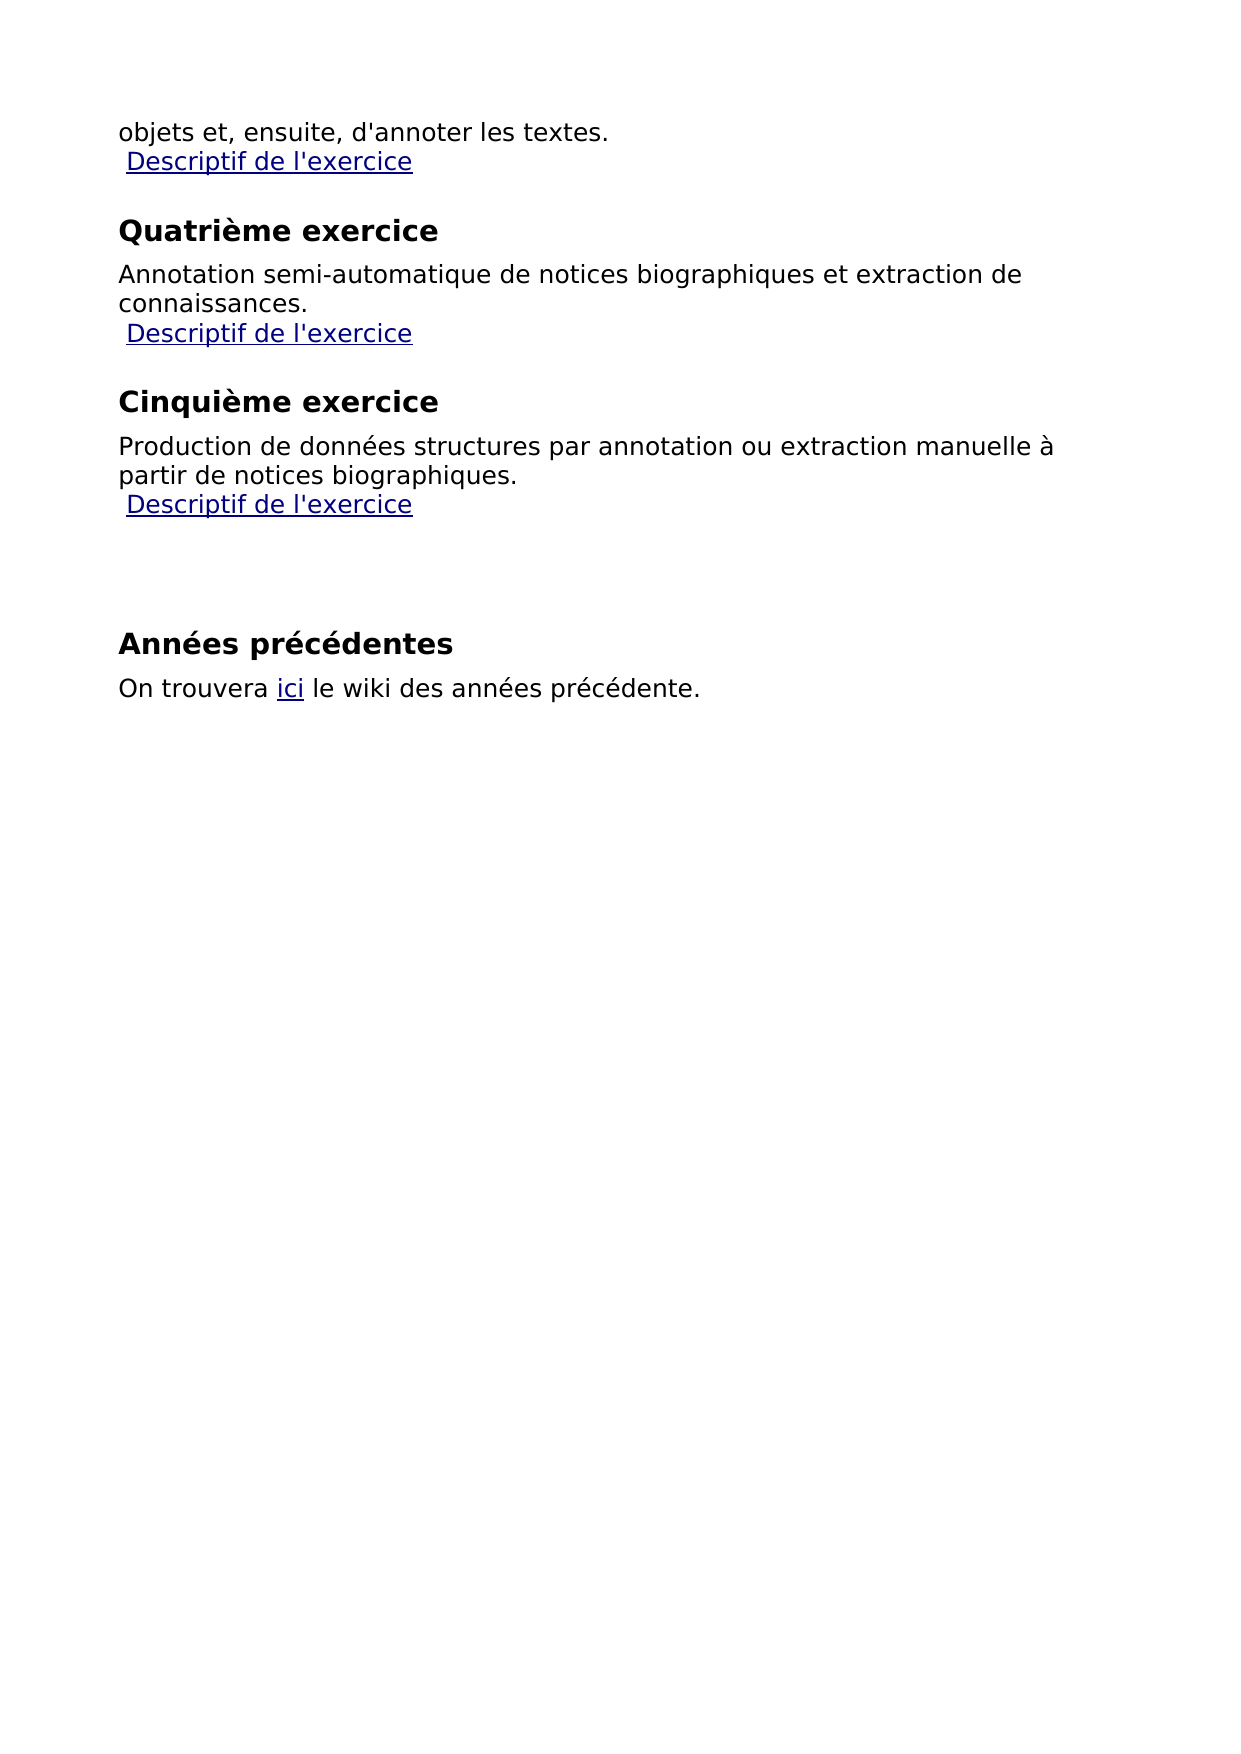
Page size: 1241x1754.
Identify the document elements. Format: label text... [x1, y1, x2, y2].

text Production de données structures par annotation ou extraction manuelle à partir de notices biographiques. Descriptif de l'exercice [118, 432, 1122, 519]
text Annotation semi-automatique de notices biographiques et extraction de connaissances. Descriptif de l'exercice [118, 260, 1122, 348]
subtitle Cinquième exercice [118, 385, 1122, 419]
text objets et, ensuite, d'annoter les textes. Descriptif de l'exercice [118, 118, 1122, 176]
subtitle Années précédentes [118, 628, 1122, 662]
text On trouvera ici le wiki des années précédente. [118, 674, 1122, 703]
subtitle Quatrième exercice [118, 214, 1122, 248]
